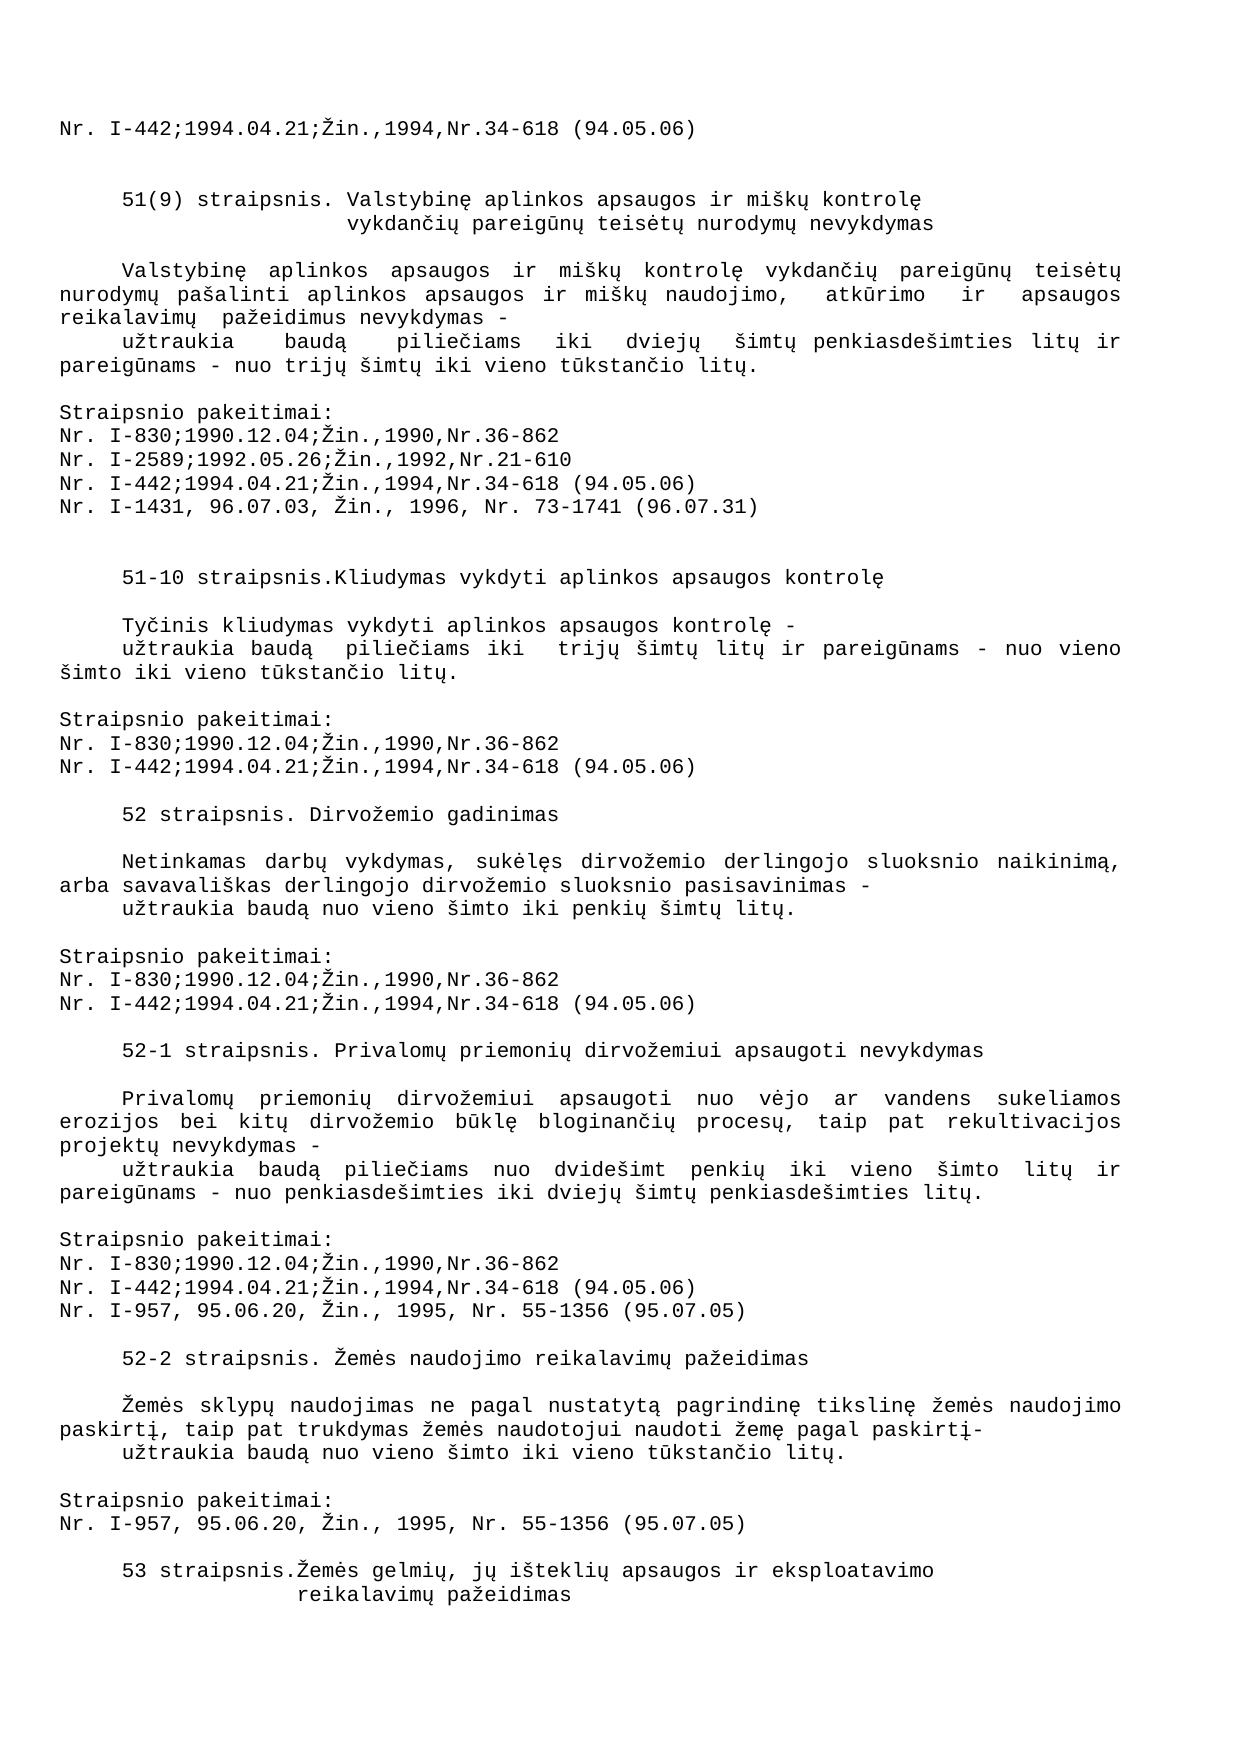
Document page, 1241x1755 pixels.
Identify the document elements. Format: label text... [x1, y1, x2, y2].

text Nr. I-830;1990.12.04;Žin.,1990,Nr.36-862 [59, 1253, 1122, 1277]
text Nr. I-830;1990.12.04;Žin.,1990,Nr.36-862 [59, 733, 1122, 757]
text 53 straipsnis.Žemės gelmių, jų išteklių apsaugos ir eksploatavimo [59, 1561, 1122, 1584]
text Nr. I-2589;1992.05.26;Žin.,1992,Nr.21-610 [59, 449, 1122, 473]
text Tyčinis kliudymas vykdyti aplinkos apsaugos kontrolę - [59, 615, 1122, 638]
text vykdančių pareigūnų teisėtų nurodymų nevykdymas [59, 213, 1122, 236]
text Nr. I-830;1990.12.04;Žin.,1990,Nr.36-862 [59, 426, 1122, 449]
text Nr. I-442;1994.04.21;Žin.,1994,Nr.34-618 (94.05.06) [59, 757, 1122, 780]
text Nr. I-957, 95.06.20, Žin., 1995, Nr. 55-1356 (95.07.05) [59, 1513, 1122, 1537]
text Nr. I-442;1994.04.21;Žin.,1994,Nr.34-618 (94.05.06) [59, 118, 1122, 142]
text Straipsnio pakeitimai: [59, 709, 1122, 733]
text Straipsnio pakeitimai: [59, 1489, 1122, 1513]
text Nr. I-1431, 96.07.03, Žin., 1996, Nr. 73-1741 (96.07.31) [59, 496, 1122, 520]
text Privalomų priemonių dirvožemiui apsaugoti nuo vėjo ar vandens sukeliamos erozijos bei kitų dirvožemio būklę bloginančių procesų, taip pat rekultivacijos projektų nevykdymas - [59, 1088, 1122, 1158]
text užtraukia baudą nuo vieno šimto iki penkių šimtų litų. [59, 898, 1122, 922]
text 51(9) straipsnis. Valstybinę aplinkos apsaugos ir miškų kontrolę [59, 189, 1122, 213]
text reikalavimų pažeidimas [59, 1584, 1122, 1608]
text Žemės sklypų naudojimas ne pagal nustatytą pagrindinę tikslinę žemės naudojimo paskirtį, taip pat trukdymas žemės naudotojui naudoti žemę pagal paskirtį- [59, 1395, 1122, 1442]
text Straipsnio pakeitimai: [59, 402, 1122, 426]
text 52-1 straipsnis. Privalomų priemonių dirvožemiui apsaugoti nevykdymas [59, 1040, 1122, 1064]
text užtraukia baudą piliečiams nuo dvidešimt penkių iki vieno šimto litų ir pareigūnams - nuo penkiasdešimties iki dviejų šimtų penkiasdešimties litų. [59, 1158, 1122, 1206]
text Valstybinę aplinkos apsaugos ir miškų kontrolę vykdančių pareigūnų teisėtų nurodymų pašalinti aplinkos apsaugos ir miškų naudojimo, atkūrimo ir apsaugos reikalavimų pažeidimus nevykdymas - [59, 260, 1122, 331]
text Straipsnio pakeitimai: [59, 946, 1122, 969]
text Nr. I-442;1994.04.21;Žin.,1994,Nr.34-618 (94.05.06) [59, 1277, 1122, 1300]
text 52 straipsnis. Dirvožemio gadinimas [59, 804, 1122, 827]
text Nr. I-830;1990.12.04;Žin.,1990,Nr.36-862 [59, 969, 1122, 993]
text Nr. I-957, 95.06.20, Žin., 1995, Nr. 55-1356 (95.07.05) [59, 1300, 1122, 1324]
text užtraukia baudą piliečiams iki trijų šimtų litų ir pareigūnams - nuo vieno šimto iki vieno tūkstančio litų. [59, 638, 1122, 686]
text 52-2 straipsnis. Žemės naudojimo reikalavimų pažeidimas [59, 1348, 1122, 1371]
text Nr. I-442;1994.04.21;Žin.,1994,Nr.34-618 (94.05.06) [59, 473, 1122, 496]
text užtraukia baudą nuo vieno šimto iki vieno tūkstančio litų. [59, 1442, 1122, 1466]
text užtraukia baudą piliečiams iki dviejų šimtų penkiasdešimties litų ir pareigūnams - nuo trijų šimtų iki vieno tūkstančio litų. [59, 331, 1122, 378]
text Straipsnio pakeitimai: [59, 1229, 1122, 1253]
text Nr. I-442;1994.04.21;Žin.,1994,Nr.34-618 (94.05.06) [59, 993, 1122, 1017]
text 51-10 straipsnis.Kliudymas vykdyti aplinkos apsaugos kontrolę [59, 567, 1122, 591]
text Netinkamas darbų vykdymas, sukėlęs dirvožemio derlingojo sluoksnio naikinimą, arba savavališkas derlingojo dirvožemio sluoksnio pasisavinimas - [59, 851, 1122, 898]
